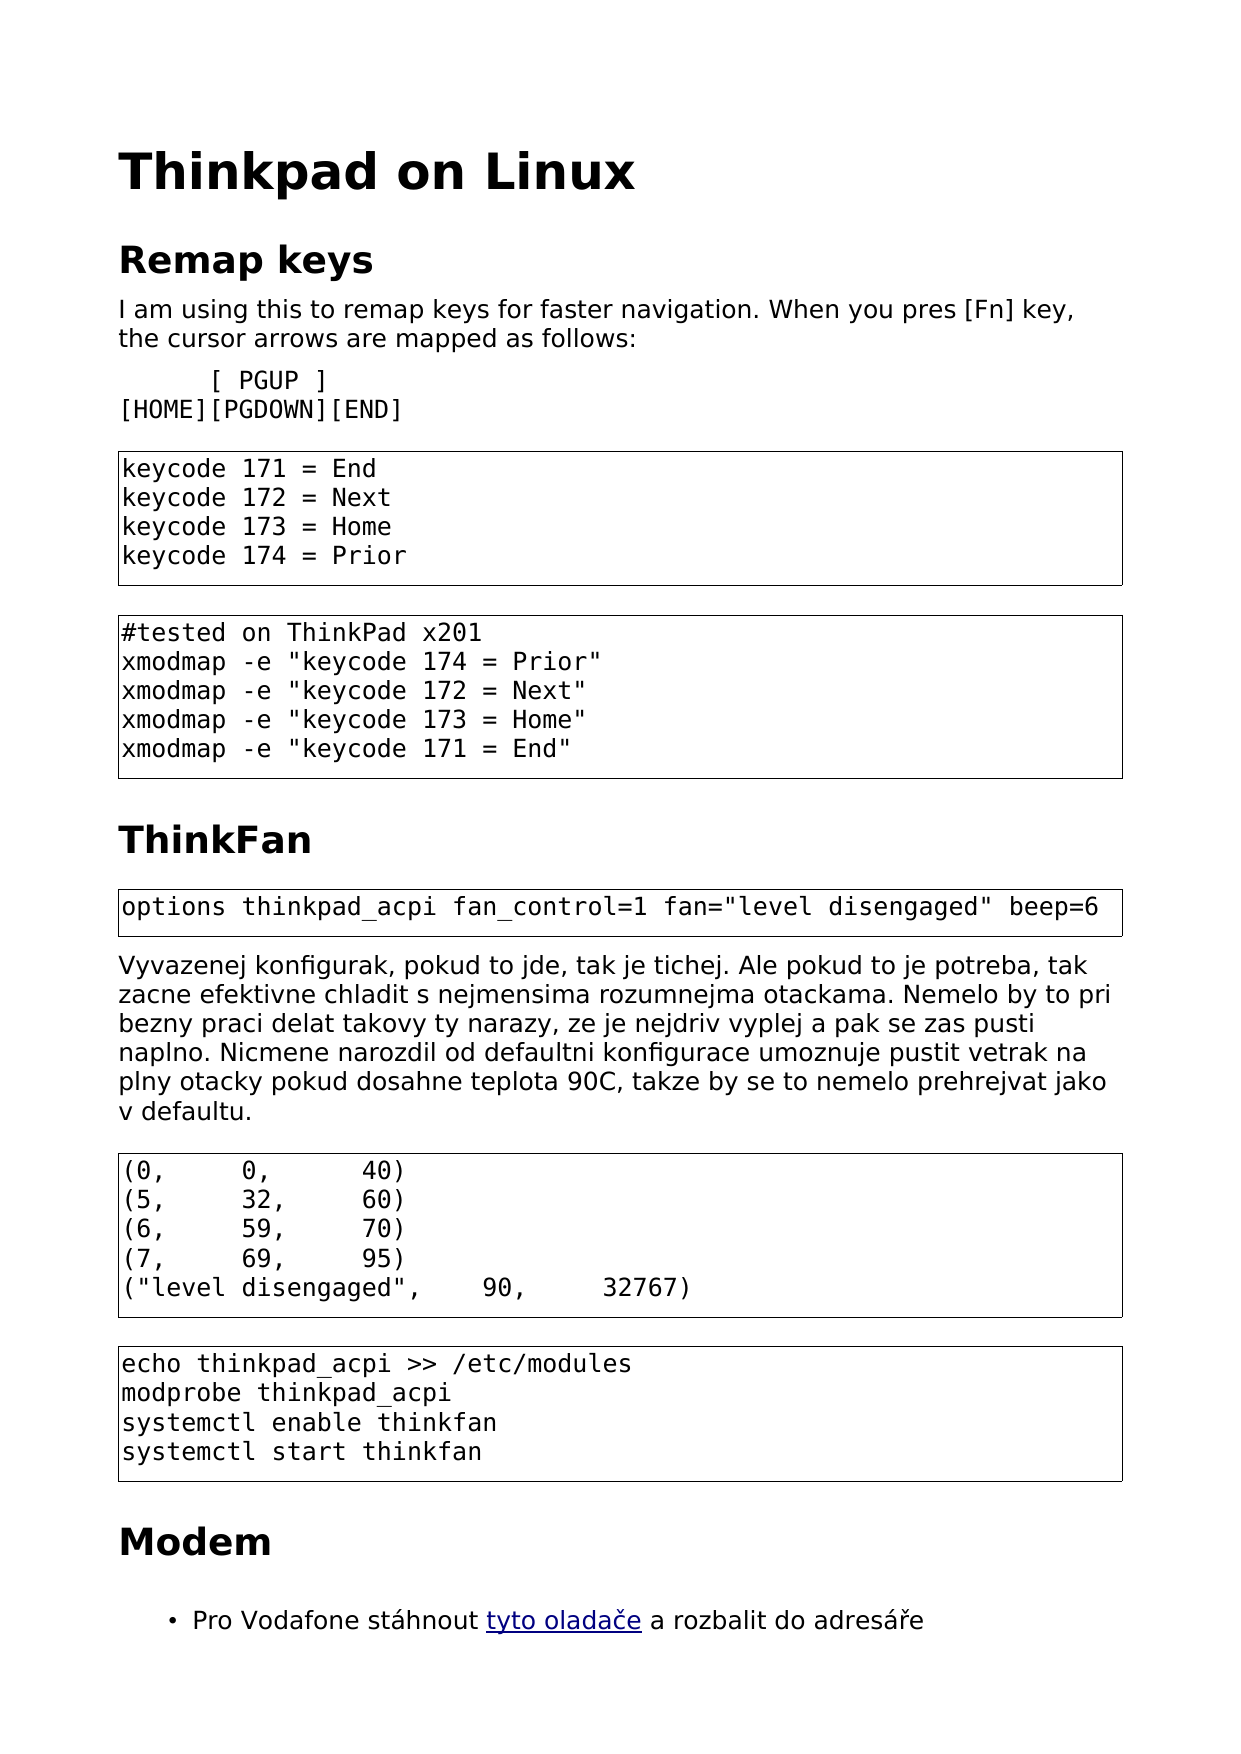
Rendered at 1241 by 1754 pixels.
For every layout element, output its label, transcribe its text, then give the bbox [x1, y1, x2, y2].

table_header keycode 171 = End keycode 172 = Next keycode 173 = Home keycode 174 = Prior [119, 452, 1122, 585]
table_header echo thinkpad_acpi >> /etc/modules modprobe thinkpad_acpi systemctl enable thinkfan systemctl start thinkfan [119, 1347, 1122, 1481]
list Pro Vodafone stáhnout tyto oladače a rozbalit do adresáře [177, 1606, 1122, 1636]
text I am using this to remap keys for faster navigation. When you pres [Fn] key, the cursor arrows are mapped as follows: [118, 295, 1122, 353]
subtitle Remap keys [118, 239, 1122, 282]
subtitle Modem [118, 1521, 1122, 1564]
table_header options thinkpad_acpi fan_control=1 fan="level disengaged" beep=6 [119, 890, 1122, 936]
table_header #tested on ThinkPad x201 xmodmap -e "keycode 174 = Prior" xmodmap -e "keycode 172 = Next" xmodmap -e "keycode 173 = Home" xmodmap -e "keycode 171 = End" [119, 616, 1122, 778]
table_header (0, 0, 40) (5, 32, 60) (6, 59, 70) (7, 69, 95) ("level disengaged", 90, 32767) [119, 1154, 1122, 1317]
subtitle Thinkpad on Linux [118, 143, 1122, 201]
text [ PGUP ] [HOME][PGDOWN][END] [118, 366, 1122, 424]
text Vyvazenej konfigurak, pokud to jde, tak je tichej. Ale pokud to je potreba, tak zacne efektivne chladit s nejmensima rozumnejma otackama. Nemelo by to pri bezny praci delat takovy ty narazy, ze je nejdriv vyplej a pak se zas pusti naplno. Nicmene narozdil od defaultni konfigurace umoznuje pustit vetrak na plny otacky pokud dosahne teplota 90C, takze by se to nemelo prehrejvat jako v defaultu. [118, 951, 1122, 1126]
subtitle ThinkFan [118, 818, 1122, 862]
